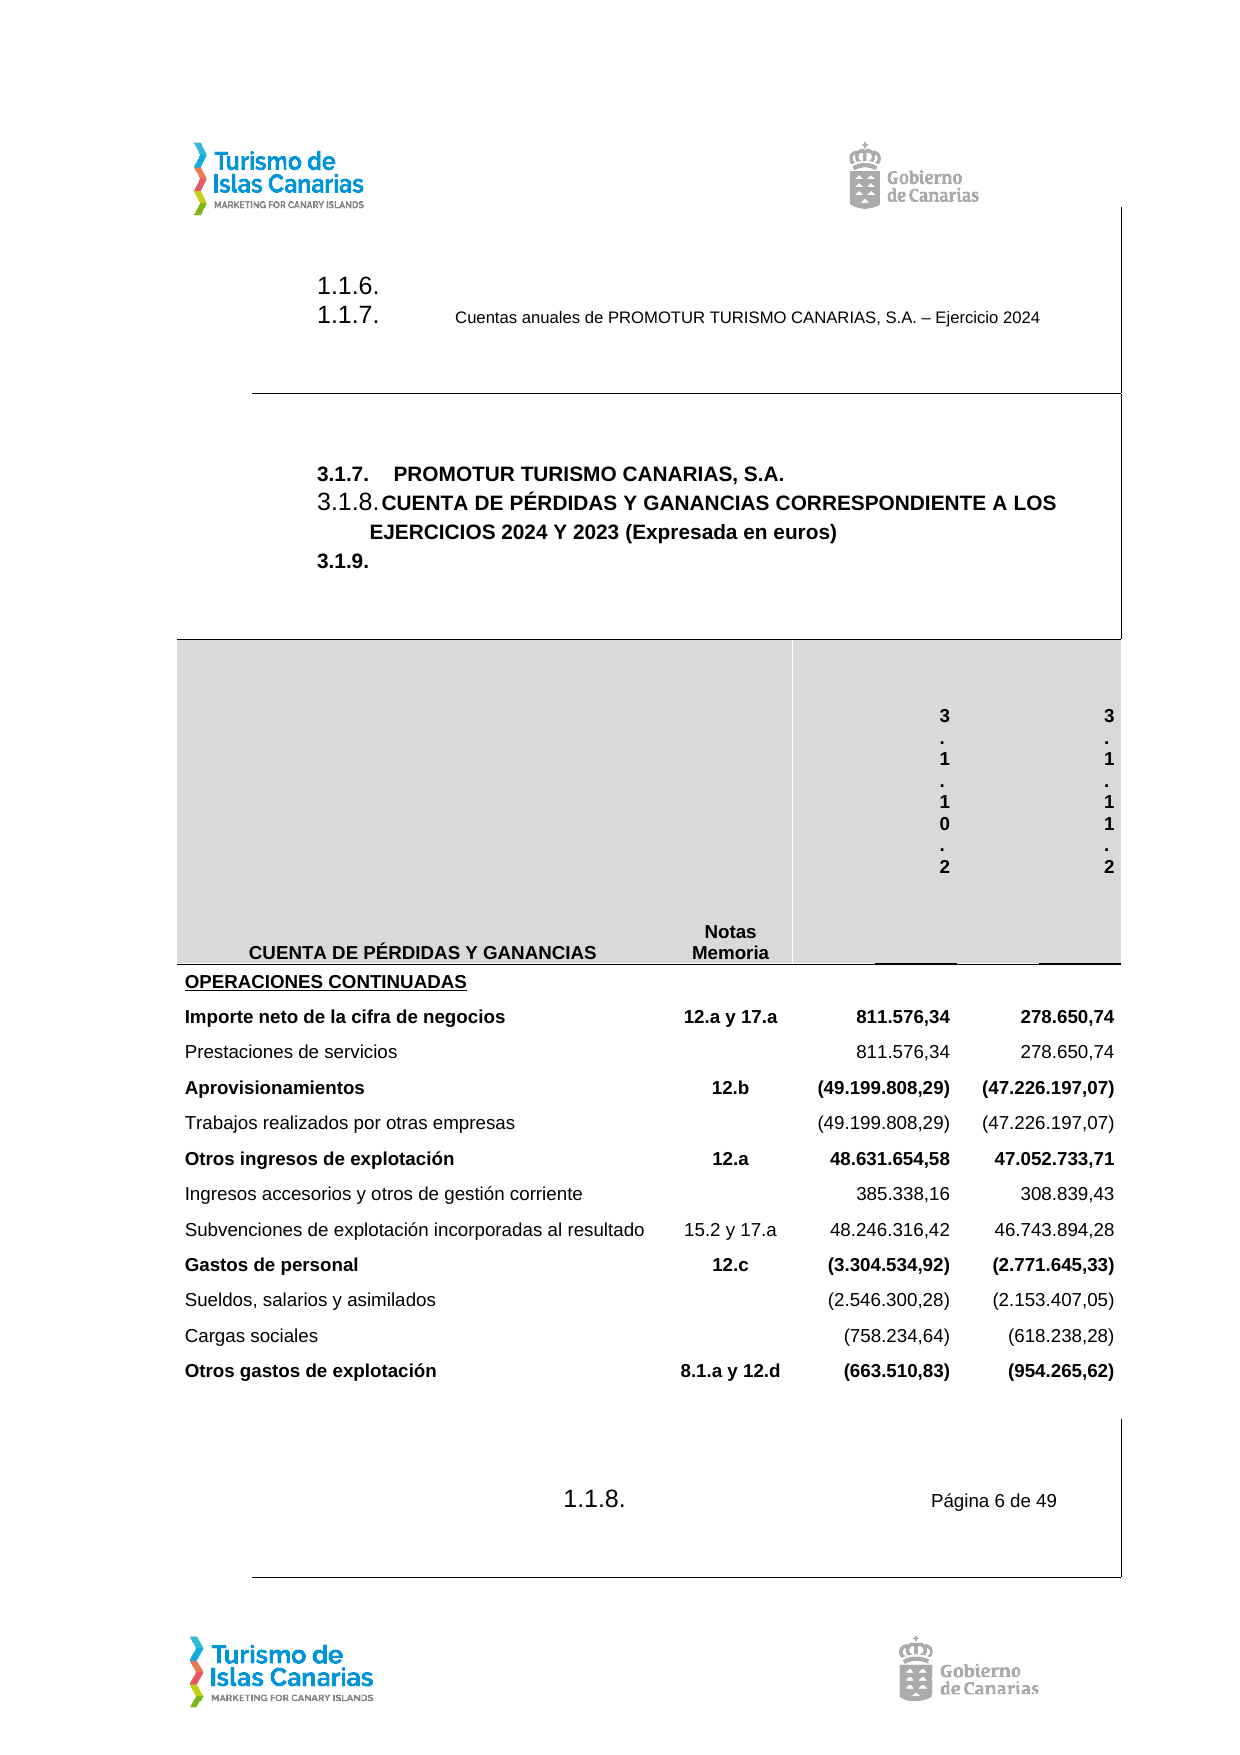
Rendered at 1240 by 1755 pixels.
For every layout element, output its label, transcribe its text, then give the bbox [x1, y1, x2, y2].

table_cell (663.510,83) [793, 1353, 957, 1388]
table_cell 12.c [668, 1247, 792, 1282]
table_header 2024 [793, 640, 957, 963]
table_cell [668, 965, 792, 999]
table_cell (2.771.645,33) [957, 1247, 1121, 1282]
table_cell (49.199.808,29) [793, 1070, 957, 1105]
table_cell [668, 1105, 792, 1141]
table_cell Otros ingresos de explotación [177, 1141, 668, 1176]
table_header CUENTA DE PÉRDIDAS Y GANANCIAS [177, 640, 668, 963]
table_cell 811.576,34 [793, 999, 957, 1034]
table_cell 278.650,74 [957, 1034, 1121, 1070]
table_cell [668, 1176, 792, 1211]
table_cell 12.b [668, 1070, 792, 1105]
table_cell Otros gastos de explotación [177, 1353, 668, 1388]
table_cell (47.226.197,07) [957, 1070, 1121, 1105]
table_header Notas Memoria [668, 640, 792, 963]
table_cell (2.153.407,05) [957, 1282, 1121, 1318]
table_cell Importe neto de la cifra de negocios [177, 999, 668, 1034]
table_cell [668, 1318, 792, 1353]
table_cell Gastos de personal [177, 1247, 668, 1282]
table_cell Trabajos realizados por otras empresas [177, 1105, 668, 1141]
table_cell [793, 965, 957, 999]
table_cell 278.650,74 [957, 999, 1121, 1034]
table_cell 47.052.733,71 [957, 1141, 1121, 1176]
table_cell 811.576,34 [793, 1034, 957, 1070]
table_cell 8.1.a y 12.d [668, 1353, 792, 1388]
table_cell 12.a [668, 1141, 792, 1176]
table_cell (2.546.300,28) [793, 1282, 957, 1318]
table_cell Aprovisionamientos [177, 1070, 668, 1105]
table_cell [668, 1034, 792, 1070]
table_cell Subvenciones de explotación incorporadas al resultado [177, 1211, 668, 1247]
table_cell Ingresos accesorios y otros de gestión corriente [177, 1176, 668, 1211]
subtitle PROMOTUR TURISMO CANARIAS, S.A. [252, 393, 1121, 487]
table_cell OPERACIONES CONTINUADAS [177, 965, 668, 999]
table_cell (618.238,28) [957, 1318, 1121, 1353]
table_cell [668, 1282, 792, 1318]
table_cell 12.a y 17.a [668, 999, 792, 1034]
table_cell 308.839,43 [957, 1176, 1121, 1211]
table_cell [957, 965, 1121, 999]
table_cell 46.743.894,28 [957, 1211, 1121, 1247]
table_cell 385.338,16 [793, 1176, 957, 1211]
table_cell Cargas sociales [177, 1318, 668, 1353]
table_cell 15.2 y 17.a [668, 1211, 792, 1247]
table_cell (954.265,62) [957, 1353, 1121, 1388]
table_cell 48.631.654,58 [793, 1141, 957, 1176]
table_cell (47.226.197,07) [957, 1105, 1121, 1141]
table_cell (758.234,64) [793, 1318, 957, 1353]
table_cell (3.304.534,92) [793, 1247, 957, 1282]
table_cell (49.199.808,29) [793, 1105, 957, 1141]
table_header 2023 [957, 640, 1121, 963]
subtitle CUENTA DE PÉRDIDAS Y GANANCIAS CORRESPONDIENTE A LOS EJERCICIOS 2024 Y 2023 (Expresada en euros) [252, 487, 1121, 546]
table_cell Sueldos, salarios y asimilados [177, 1282, 668, 1318]
table_cell 48.246.316,42 [793, 1211, 957, 1247]
table_cell Prestaciones de servicios [177, 1034, 668, 1070]
